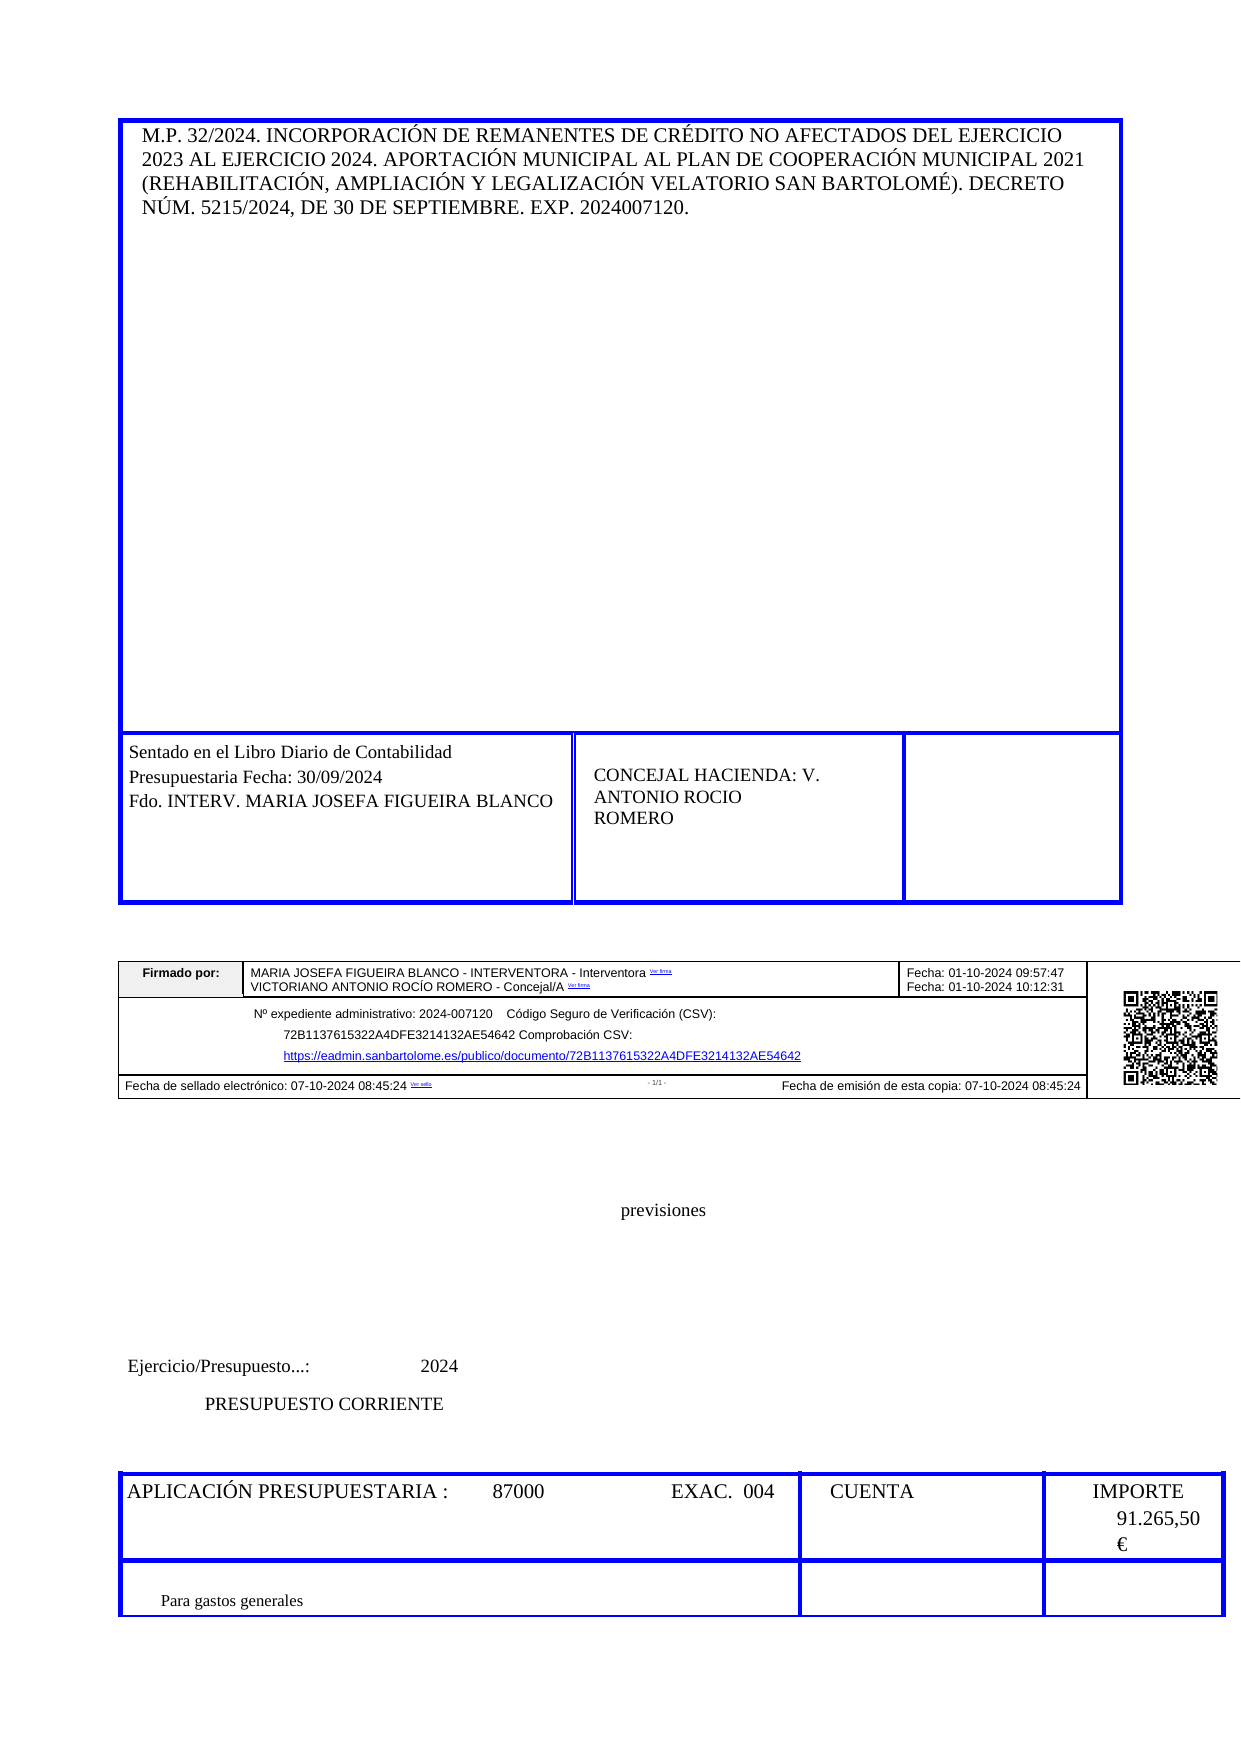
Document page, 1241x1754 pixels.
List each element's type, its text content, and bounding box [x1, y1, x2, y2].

table_cell Para gastos generales [123, 1563, 798, 1615]
table_cell CONCEJAL HACIENDA: V. ANTONIO ROCIO ROMERO [576, 735, 902, 900]
table_header APLICACIÓN PRESUPUESTARIA : 87000 EXAC. 004 [123, 1476, 798, 1558]
text Ejercicio/Presupuesto...: 2024 [127, 1354, 1122, 1376]
text PRESUPUESTO CORRIENTE [204, 1393, 1122, 1414]
table_header Fecha: 01-10-2024 09:57:47 Fecha: 01-10-2024 10:12:31 [900, 962, 1086, 996]
table_cell Nº expediente administrativo: 2024-007120 Código Seguro de Verificación (CSV): 72B1137615322A4DFE3214132AE54642 Comprobación CSV: https://eadmin.sanbartolome.es/publico/documento/72B1137615322A4DFE3214132AE54642 [119, 998, 1086, 1074]
table_cell [906, 735, 1119, 900]
table_cell [802, 1563, 1042, 1615]
table_header MARIA JOSEFA FIGUEIRA BLANCO - INTERVENTORA - Interventora Ver firma VICTORIANO ANTONIO ROCÍO ROMERO - Concejal/A Ver firma [244, 962, 898, 996]
table_header IMPORTE 91.265,50 € [1046, 1476, 1221, 1558]
table_cell Sentado en el Libro Diario de Contabilidad Presupuestaria Fecha: 30/09/2024 Fdo. INTERV. MARIA JOSEFA FIGUEIRA BLANCO [123, 735, 571, 900]
table_cell M.P. 32/2024. INCORPORACIÓN DE REMANENTES DE CRÉDITO NO AFECTADOS DEL EJERCICIO 2023 AL EJERCICIO 2024. APORTACIÓN MUNICIPAL AL PLAN DE COOPERACIÓN MUNICIPAL 2021 (REHABILITACIÓN, AMPLIACIÓN Y LEGALIZACIÓN VELATORIO SAN BARTOLOMÉ). DECRETO NÚM. 5215/2024, DE 30 DE SEPTIEMBRE. EXP. 2024007120. [123, 123, 1119, 731]
text previsiones [204, 1199, 1122, 1221]
table_cell Fecha de sellado electrónico: 07-10-2024 08:45:24 Ver sello - 1/1 - Fecha de emisión de esta copia: 07-10-2024 08:45:24 [119, 1076, 1086, 1098]
table_cell [1046, 1563, 1221, 1615]
table_header Firmado por: [119, 962, 242, 994]
table_header CUENTA [802, 1476, 1042, 1558]
table_header [1088, 962, 1240, 1098]
